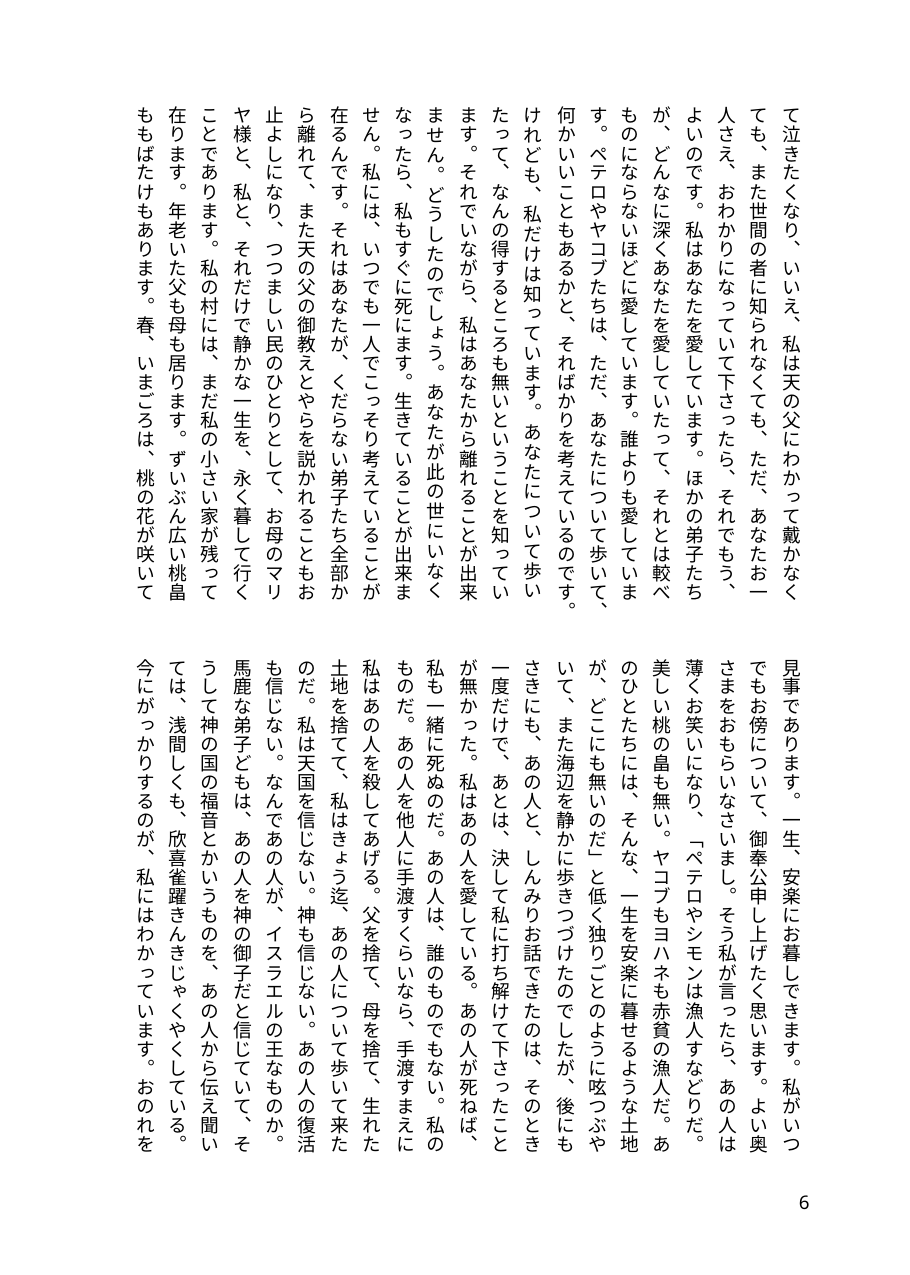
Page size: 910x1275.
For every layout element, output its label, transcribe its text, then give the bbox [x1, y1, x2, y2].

text はい、はい。落ちついて申し上げます。あの人を、生かして置いてはなりません。世の中の仇かたきです。はい、何もかも、すっかり、全部、申し上げます。私は、あの人の居所いどころを知っています。すぐに御案内申します。ずたずたに切りさいなんで、殺して下さい。あの人は、私の師です。主です。けれども私と同じ年です。三十四であります。私は、あの人よりたった二月ふたつきおそく生れただけなのです。たいした違いが無い筈だ。人と人との間に、そんなにひどい差別は無い筈だ。それなのに私はきょう迄まであの人に、どれほど意地悪くこき使われて来たことか。どんなに嘲弄ちょうろうされて来たことか。ああ、もう、いやだ。堪えられるところ迄は、堪えて来たのだ。怒る時に怒らなければ、人間の甲斐がありません。私は今まであの人を、どんなにこっそり庇かばってあげたか。誰も、ご存じ無いのです。あの人ご自身だって、それに気がついていないのだ。いや、あの人は知っているのだ。ちゃんと知っています。知っているからこそ、尚更あの人は私を意地悪く軽蔑けいべつするのだ。あの人は傲慢ごうまんだ。私から大きに世話を受けているので、それがご自身に口惜くやしいのだ。あの人は、阿呆なくらいに自惚うぬぼれ屋だ。私などから世話を受けている、ということを、何かご自身の、ひどい引目ひけめででもあるかのように思い込んでいなさるのです。あの人は、なんでもご自身で出来るかのように、ひとから見られたくてたまらないのだ。ばかな話だ。世の中はそんなものじゃ無いんだ。この世に暮して行くからには、どうしても誰かに、ぺこぺこ頭を下げなければいけないのだし、そうして歩一歩、苦労して人を抑えてゆくより他に仕様がないのだ。あの人に一体、何が出来ましょう。なんにも出来やしないのです。私から見れば青二才だ。私がもし居らなかったらあの人は、もう、とうの昔、あの無能でとんまの弟子たちと、どこかの野原でのたれ死じにしていたに違いない。「狐には穴あり、鳥には塒ねぐら、されども人の子には枕するところ無し」それ、それ、それだ。ちゃんと白状していやがるのだ。ペテロに何が出来ますか。ヤコブ、ヨハネ、アンデレ、トマス、痴こけの集り、ぞろぞろあの人について歩いて、脊筋が寒くなるような、甘ったるいお世辞を申し、天国だなんて馬鹿げたことを夢中で信じて熱狂し、その天国が近づいたなら、あいつらみんな右大臣、左大臣にでもなるつもりなのか、馬鹿な奴らだ。その日のパンにも困っていて、私がやりくりしてあげないことには、みんな飢え死してしまうだけじゃないのか。私はあの人に説教させ、群集からこっそり賽銭さいせんを巻き上げ、また、村の物持ちから供物を取り立て、宿舎の世話から日常衣食の購求まで、煩をいとわず、してあげていたのに、あの人はもとより弟子の馬鹿どもまで、私に一言のお礼も言わない。お礼を言わぬどころか、あの人は、私のこんな隠れた日々の苦労をも知らぬ振りして、いつでも大変な贅沢ぜいたくを言い、五つのパンと魚が二つ在るきりの時でさえ、目前の大群集みなに食物を与えよ、などと無理難題を言いつけなさって、私は陰で実に苦しいやり繰りをして、どうやら、その命じられた食いものを、まあ、買い調えることが出来るのです。謂いわば、私はあの人の奇蹟の手伝いを、危い手品の助手を、これまで幾度となく勤めて来たのだ。私はこう見えても、決して吝嗇りんしょくの男じゃ無い。それどころか私は、よっぽど高い趣味家なのです。私はあの人を、美しい人だと思っている。私から見れば、子供のように慾が無く、私が日々のパンを得るために、お金をせっせと貯ためたっても、すぐにそれを一厘残さず、むだな事に使わせてしまって。けれども私は、それを恨みに思いません。あの人は美しい人なのだ。私は、もともと貧しい商人ではありますが、それでも精神家というものを理解していると思っています。だから、あの人が、私の辛苦して貯めて置いた粒々の小金を、どんなに馬鹿らしくむだ使いしても、私は、なんとも思いません。思いませんけれども、それならば、たまには私にも、優しい言葉の一つ位は掛けてくれてもよさそうなのに、あの人は、いつでも私に意地悪くしむけるのです。一度、あの人が、春の海辺をぶらぶら歩きながら、ふと、私の名を呼び、「おまえにも、お世話になるね。おまえの寂しさは、わかっている。けれども、そんなにいつも不機嫌な顔をしていては、いけない。寂しいときに、寂しそうな面容おももちをするのは、それは偽善者のすることなのだ。寂しさを人にわかって貰おうとして、ことさらに顔色を変えて見せているだけなのだ。まことに神を信じているならば、おまえは、寂しい時でも素知らぬ振りして顔を綺麗に洗い、頭に膏あぶらを塗り、微笑ほほえんでいなさるがよい。わからないかね。寂しさを、人にわかって貰わなくても、どこか眼に見えないところにいるお前の誠の父だけが、わかっていて下さったなら、それでよいではないか。そうではないかね。寂しさは、誰にだって在るのだよ」そうおっしゃってくれて、私はそれを聞いてなぜだか声出して泣きたくなり、いいえ、私は天の父にわかって戴かなくても、また世間の者に知られなくても、ただ、あなたお一人さえ、おわかりになっていて下さったら、それでもう、よいのです。私はあなたを愛しています。ほかの弟子たちが、どんなに深くあなたを愛していたって、それとは較べものにならないほどに愛しています。誰よりも愛しています。ペテロやヤコブたちは、ただ、あなたについて歩いて、何かいいこともあるかと、そればかりを考えているのです。けれども、私だけは知っています。あなたについて歩いたって、なんの得するところも無いということを知っています。それでいながら、私はあなたから離れることが出来ません。どうしたのでしょう。あなたが此の世にいなくなったら、私もすぐに死にます。生きていることが出来ません。私には、いつでも一人でこっそり考えていることが在るんです。それはあなたが、くだらない弟子たち全部から離れて、また天の父の御教えとやらを説かれることもお止よしになり、つつましい民のひとりとして、お母のマリヤ様と、私と、それだけで静かな一生を、永く暮して行くことであります。私の村には、まだ私の小さい家が残って在ります。年老いた父も母も居ります。ずいぶん広い桃畠ももばたけもあります。春、いまごろは、桃の花が咲いて見事であります。一生、安楽にお暮しできます。私がいつでもお傍について、御奉公申し上げたく思います。よい奥さまをおもらいなさいまし。そう私が言ったら、あの人は、薄くお笑いになり、「ペテロやシモンは漁人すなどりだ。美しい桃の畠も無い。ヤコブもヨハネも赤貧の漁人だ。あのひとたちには、そんな、一生を安楽に暮せるような土地が、どこにも無いのだ」と低く独りごとのように呟つぶやいて、また海辺を静かに歩きつづけたのでしたが、後にもさきにも、あの人と、しんみりお話できたのは、そのとき一度だけで、あとは、決して私に打ち解けて下さったことが無かった。私はあの人を愛している。あの人が死ねば、私も一緒に死ぬのだ。あの人は、誰のものでもない。私のものだ。あの人を他人に手渡すくらいなら、手渡すまえに、私はあの人を殺してあげる。父を捨て、母を捨て、生れた土地を捨てて、私はきょう迄、あの人について歩いて来たのだ。私は天国を信じない。神も信じない。あの人の復活も信じない。なんであの人が、イスラエルの王なものか。馬鹿な弟子どもは、あの人を神の御子だと信じていて、そうして神の国の福音とかいうものを、あの人から伝え聞いては、浅間しくも、欣喜雀躍きんきじゃくやくしている。今にがっかりするのが、私にはわかっています。おのれを高うする者は卑ひくうせられ、おのれを卑うする者は高うせられると、あの人は約束なさったが、世の中、そんなに甘くいってたまるものか。あの人は嘘つきだ。言うこと言うこと、一から十まで出鱈目でたらめだ。私はてんで信じていない。けれども私は、あの人の美しさだけは信じている。あんな美しい人はこの世に無い。私はあの人の美しさを、純粋に愛している。それだけだ。私は、なんの報酬も考えていない。あの人について歩いて、やがて天国が近づき、その時こそは、あっぱれ右大臣、左大臣になってやろうなどと、そんなさもしい根性は持っていない。私は、ただ、あの人から離れたくないのだ。ただ、あの人の傍にいて、あの人の声を聞き、あの人の姿を眺めて居ればそれでよいのだ。そうして、出来ればあの人に説教などを止してもらい、私とたった二人きりで一生永く生きていてもらいたいのだ。あああ、そうなったら！ 私はどんなに仕合せだろう。私は今の、此の、現世の喜びだけを信じる。次の世の審判など、私は少しも怖れていない。あの人は、私の此の無報酬の、純粋の愛情を、どうして受け取って下さらぬのか。ああ、あの人を殺して下さい。旦那さま。私はあの人の居所を知って居ります。御案内申し上げます。あの人は私を賤いやしめ、憎悪して居ります。私は、きらわれて居ります。私はあの人や、弟子たちのパンのお世話を申し、日日の飢渇から救ってあげているのに、どうして私を、あんなに意地悪く軽蔑するのでしょう。お聞き下さい。六日まえのことでした。あの人はベタニヤのシモンの家で食事をなさっていたとき、あの村のマルタ奴めの妹のマリヤが、ナルドの香油を一ぱい満たして在る石膏せっこうの壺をかかえて饗宴の室にこっそり這入はいって来て、だしぬけに、その油をあの人の頭にざぶと注いで御足まで濡らしてしまって、それでも、その失礼を詫わびるどころか、落ちついてしゃがみ、マリヤ自身の髪の毛で、あの人の濡れた両足をていねいに拭ってあげて、香油の匂いが室に立ちこもり、まことに異様な風景でありましたので、私は、なんだか無性に腹が立って来て、失礼なことをするな！ と、その妹娘に怒鳴ってやりました。これ、このようにお着物が濡れてしまったではないか、それに、こんな高価な油をぶちまけてしまって、もったいないと思わないか、なんというお前は馬鹿な奴だ。これだけの油だったら、三百デナリもするではないか、この油を売って、三百デナリ儲もうけて、その金をば貧乏人に施してやったら、どんなに貧乏人が喜ぶか知れない。無駄なことをしては困るね、と私は、さんざ叱ってやりました。すると、あの人は、私のほうを屹きっと見て、「この女を叱ってはいけない。この女のひとは、大変いいことをしてくれたのだ。貧しい人にお金を施すのは、おまえたちには、これからあとあと、いくらでも出来ることではないか。私には、もう施しが出来なくなっているのだ。そのわけは言うまい。この女のひとだけは知っている。この女が私のからだに香油を注いだのは、私の葬いの備えをしてくれたのだ。おまえたちも覚えて置くがよい。全世界、どこの土地でも、私の短い一生を言い伝えられる処には、必ず、この女の今日の仕草も記念として語り伝えられるであろう」そう言い結んだ時に、あの人の青白い頬は幾分、上気して赤くなっていました。私は、あの人の言葉を信じません。れいに依って大袈裟おおげさなお芝居であると思い、平気で聞き流すことが出来ましたが、それよりも、その時、あの人の声に、また、あの人の瞳の色に、いままで嘗かつて無かった程の異様なものが感じられ、私は瞬時戸惑いして、更にあの人の幽かすかに赤らんだ頬と、うすく涙に潤んでいる瞳とを、つくづく見直し、はッと思い当ることがありました。ああ、いまわしい、口に出すさえ無念至極のことであります。あの人は、こんな貧しい百姓女に恋、では無いが、まさか、そんな事は絶対に無いのですが、でも、危い、それに似たあやしい感情を抱いたのではないか？ あの人ともあろうものが。あんな無智な百姓女ふぜいに、そよとでも特殊な愛を感じたとあれば、それは、なんという失態。取りかえしの出来ぬ大醜聞。私は、ひとの恥辱となるような感情を嗅かぎわけるのが、生れつき巧みな男であります。自分でもそれを下品な嗅覚きゅうかくだと思い、いやでありますが、ちらと一目見ただけで、人の弱点を、あやまたず見届けてしまう鋭敏の才能を持って居ります。あの人が、たとえ微弱にでも、あの無学の百姓女に、特別の感情を動かしたということは、やっぱり間違いありません。私の眼には狂いが無い筈だ。たしかにそうだ。ああ、我慢ならない。堪忍ならない。私は、あの人も、こんな体ていたらくでは、もはや駄目だと思いました。醜態の極だと思いました。あの人はこれまで、どんなに女に好かれても、いつでも美しく、水のように静かであった。いささかも取り乱すことが無かったのだ。ヤキがまわった。だらしが無え。あの人だってまだ若いのだし、それは無理もないと言えるかも知れぬけれど、そんなら私だって同じ年だ。しかも、あの人より二月ふたつきおそく生れているのだ。若さに変りは無い筈だ。それでも私は堪えている。あの人ひとりに心を捧げ、これ迄どんな女にも心を動かしたことは無いのだ。マルタの妹のマリヤは、姉のマルタが骨組頑丈で牛のように大きく、気象も荒く、どたばた立ち働くのだけが取柄で、なんの見どころも無い百姓女でありますが、あれは違って骨も細く、皮膚は透きとおる程の青白さで、手足もふっくらして小さく、湖水のように深く澄んだ大きい眼が、いつも夢みるように、うっとり遠くを眺めていて、あの村では皆、不思議がっているほどの気高い娘でありました。私だって思っていたのだ。町へ出たとき、何か白絹でも、こっそり買って来てやろうと思っていたのだ。ああ、もう、わからなくなりました。私は何を言っているのだ。そうだ、私は口惜しいのです。なんのわけだか、わからない。地団駄踏むほど無念なのです。あの人が若いなら、私だって若い。私は才能ある、家も畠もある立派な青年です。それでも私は、あの人のために私の特権全部を捨てて来たのです。だまされた。あの人は、嘘つきだ。旦那さま。あの人は、私の女をとったのだ。いや、ちがった！ あの女が、私からあの人を奪ったのだ。ああ、それもちがう。私の言うことは、みんな出鱈目だ。一言も信じないで下さい。わからなくなりました。ごめん下さいまし。ついつい根も葉も無いことを申しました。そんな浅墓な事実なぞ、みじんも無いのです。醜いことを口走りました。だけれども、私は、口惜しいのです。胸を掻きむしりたいほど、口惜しかったのです。なんのわけだか、わかりませぬ。ああ、ジェラシィというのは、なんてやりきれない悪徳だ。私がこんなに、命を捨てるほどの思いであの人を慕い、きょうまでつき随したがって来たのに、私には一つの優しい言葉も下さらず、かえってあんな賤しい百姓女の身の上を、御頬を染めて迄かばっておやりなさった。ああ、やっぱり、あの人はだらしない。ヤキがまわった。もう、あの人には見込みがない。凡夫だ。ただの人だ。死んだって惜しくはない。そう思ったら私は、ふいと恐ろしいことを考えるようになりました。悪魔に魅みこまれたのかも知れませぬ。そのとき以来、あの人を、いっそ私の手で殺してあげようと思いました。いずれは殺されるお方にちがいない。またあの人だって、無理に自分を殺させるように仕向けているみたいな様子が、ちらちら見える。私の手で殺してあげる。他人の手で殺させたくはない。あの人を殺して私も死ぬ。旦那さま、泣いたりしてお恥ずかしゅう思います。はい、もう泣きませぬ。はい、はい。落ちついて申し上げます。そのあくる日、私たちは愈愈いよいよあこがれのエルサレムに向い、出発いたしました。大群集、老いも若きも、あの人のあとにつき従い、やがて、エルサレムの宮が間近になったころ、あの人は、一匹の老いぼれた驢馬ろばを道ばたで見つけて、微笑してそれに打ち乗り、これこそは、「シオンの娘よ、懼おそるな、視よ、なんじの王は驢馬ろばの子に乗りて来り給う」と予言されてある通りの形なのだと、弟子たちに晴れがましい顔をして教えましたが、私ひとりは、なんだか浮かぬ気持でありました。なんという、あわれな姿であったでしょう。待ちに待った過越すぎこしの祭、エルサレム宮に乗り込む、これが、あのダビデの御子の姿であったのか。あの人の一生の念願とした晴れの姿は、この老いぼれた驢馬に跨またがり、とぼとぼ進むあわれな景観であったのか。私には、もはや、憐憫れんびん以外のものは感じられなくなりました。実に悲惨な、愚かしい茶番狂言を見ているような気がして、ああ、もう、この人も落目だ。一日生き延びれば、生き延びただけ、あさはかな醜態をさらすだけだ。花は、しぼまぬうちこそ、花である。美しい間に、剪きらなければならぬ。あの人を、一ばん愛しているのは私だ。どのように人から憎まれてもいい。一日も早くあの人を殺してあげなければならぬと、私は、いよいよ此のつらい決心を固めるだけでありました。群集は、刻一刻とその数を増し、あの人の通る道々に、赤、青、黄、色とりどりの彼等の着物をほうり投げ、あるいは棕櫚しゅろの枝を伐きって、その行く道に敷きつめてあげて、歓呼にどよめき迎えるのでした。かつ前にゆき、あとに従い、右から、左から、まつわりつくようにして果ては大浪の如く、驢馬とあの人をゆさぶり、ゆさぶり、「ダビデの子にホサナ、讃ほむべきかな、主の御名によりて来る者、いと高き処にて、ホサナ」と熱狂して口々に歌うのでした。ペテロやヨハネやバルトロマイ、そのほか全部の弟子共は、ばかなやつ、すでに天国を目のまえに見たかのように、まるで凱旋がいせんの将軍につき従っているかのように、有頂天の歓喜で互いに抱き合い、涙に濡れた接吻を交し、一徹者のペテロなど、ヨハネを抱きかかえたまま、わあわあ大声で嬉し泣きに泣き崩れていました。その有様を見ているうちに、さすがに私も、この弟子たちと一緒に艱難かんなんを冒して布教に歩いて来た、その忍苦困窮の日々を思い出し、不覚にも、目がしらが熱くなって来ました。かくしてあの人は宮に入り、驢馬から降りて、何思ったか、縄を拾い之これを振りまわし、宮の境内の、両替する者の台やら、鳩売る者の腰掛けやらを打ち倒し、また、売り物に出ている牛、羊をも、その縄の鞭むちでもって全部、宮から追い出して、境内にいる大勢の商人たちに向い、「おまえたち、みな出て失せろ、私の父の家を、商いの家にしてはならぬ」と甲高かんだかい声で怒鳴るのでした。あの優しいお方が、こんな酔っぱらいのような、つまらぬ乱暴を働くとは、どうしても少し気がふれているとしか、私には思われませんでした。傍の人もみな驚いて、これはどうしたことですか、とあの人に訊ねると、あの人の息せき切って答えるには、「おまえたち、この宮をこわしてしまえ、私は三日の間に、また建て直してあげるから」ということだったので、さすが愚直の弟子たちも、あまりに無鉄砲なその言葉には、信じかねて、ぽかんとしてしまいました。けれども私は知っていました。所詮しょせんはあの人の、幼い強がりにちがいない。あの人の信仰とやらでもって、万事成らざるは無しという気概のほどを、人々に見せたかったのに違いないのです。それにしても、縄の鞭を振りあげて、無力な商人を追い廻したりなんかして、なんて、まあ、けちな強がりなんでしょう。あなたに出来る精一ぱいの反抗は、たったそれだけなのですか、鳩売りの腰掛けを蹴散けちらすだけのことなのですか、と私は憫笑びんしょうしておたずねしてみたいとさえ思いました。もはやこの人は駄目なのです。破れかぶれなのです。自重自愛を忘れてしまった。自分の力では、この上もう何も出来ぬということを此の頃そろそろ知り始めた様子ゆえ、あまりボロの出ぬうちに、わざと祭司長に捕えられ、この世からおさらばしたくなって来たのでありましょう。私は、それを思った時、はっきりあの人を諦あきらめることが出来ました。そうして、あんな気取り屋の坊ちゃんを、これまで一途いちずに愛して来た私自身の愚かさをも、容易に笑うことが出来ました。やがてあの人は宮に集る大群の民を前にして、これまで述べた言葉のうちで一ばんひどい、無礼傲慢ごうまんの暴言を、滅茶苦茶に、わめき散らしてしまったのです。左様、たしかに、やけくそです。私はその姿を薄汚くさえ思いました。殺されたがって、うずうずしていやがる。「禍害わざわいなるかな、偽善なる学者、パリサイ人よ、汝らは酒杯さかずきと皿との外を潔くす、然れども内は貪慾どんよくと放縦とにて満つるなり。禍害なるかな、偽善なる学者、パリサイ人よ、汝らは白く塗りたる墓に似たり、外は美しく見ゆれども、内は死人の骨とさまざまの穢けがれとに満つ。斯かくのごとく汝らも外は正しく見ゆれども、内は偽善と不法とにて満つるなり。蛇よ、蝮まむしの裔すえよ、なんじら争いかで、ゲヘナの刑罰を避け得んや。ああエルサレム、エルサレム、予言者たちを殺し、遣つかわされたる人々を石にて撃つ者よ、牝鶏めんどりのその雛ひなを翼の下に集むるごとく、我なんじの子らを集めんと為せしこと幾度ぞや、然されど、汝らは好まざりき」馬鹿なことです。噴飯ものだ。口真似するのさえ、いまわしい。たいへんな事を言う奴だ。あの人は、狂ったのです。まだそのほかに、饑饉ききんがあるの、地震が起るの、星は空より堕おち、月は光を放たず、地に満つ人の死骸しがいのまわりに、それをついばむ鷲わしが集るの、人はそのとき哀哭なげき、切歯はがみすることがあろうだの、実に、とんでも無い暴言を口から出まかせに言い放ったのです。なんという思慮のないことを、言うのでしょう。思い上りも甚しい。ばかだ。身のほど知らぬ。いい気なものだ。もはや、あの人の罪は、まぬかれぬ。必ず十字架。それにきまった。 [131, 106, 809, 602]
text はい、はい。落ちついて申し上げます。あの人を、生かして置いてはなりません。世の中の仇かたきです。はい、何もかも、すっかり、全部、申し上げます。私は、あの人の居所いどころを知っています。すぐに御案内申します。ずたずたに切りさいなんで、殺して下さい。あの人は、私の師です。主です。けれども私と同じ年です。三十四であります。私は、あの人よりたった二月ふたつきおそく生れただけなのです。たいした違いが無い筈だ。人と人との間に、そんなにひどい差別は無い筈だ。それなのに私はきょう迄まであの人に、どれほど意地悪くこき使われて来たことか。どんなに嘲弄ちょうろうされて来たことか。ああ、もう、いやだ。堪えられるところ迄は、堪えて来たのだ。怒る時に怒らなければ、人間の甲斐がありません。私は今まであの人を、どんなにこっそり庇かばってあげたか。誰も、ご存じ無いのです。あの人ご自身だって、それに気がついていないのだ。いや、あの人は知っているのだ。ちゃんと知っています。知っているからこそ、尚更あの人は私を意地悪く軽蔑けいべつするのだ。あの人は傲慢ごうまんだ。私から大きに世話を受けているので、それがご自身に口惜くやしいのだ。あの人は、阿呆なくらいに自惚うぬぼれ屋だ。私などから世話を受けている、ということを、何かご自身の、ひどい引目ひけめででもあるかのように思い込んでいなさるのです。あの人は、なんでもご自身で出来るかのように、ひとから見られたくてたまらないのだ。ばかな話だ。世の中はそんなものじゃ無いんだ。この世に暮して行くからには、どうしても誰かに、ぺこぺこ頭を下げなければいけないのだし、そうして歩一歩、苦労して人を抑えてゆくより他に仕様がないのだ。あの人に一体、何が出来ましょう。なんにも出来やしないのです。私から見れば青二才だ。私がもし居らなかったらあの人は、もう、とうの昔、あの無能でとんまの弟子たちと、どこかの野原でのたれ死じにしていたに違いない。「狐には穴あり、鳥には塒ねぐら、されども人の子には枕するところ無し」それ、それ、それだ。ちゃんと白状していやがるのだ。ペテロに何が出来ますか。ヤコブ、ヨハネ、アンデレ、トマス、痴こけの集り、ぞろぞろあの人について歩いて、脊筋が寒くなるような、甘ったるいお世辞を申し、天国だなんて馬鹿げたことを夢中で信じて熱狂し、その天国が近づいたなら、あいつらみんな右大臣、左大臣にでもなるつもりなのか、馬鹿な奴らだ。その日のパンにも困っていて、私がやりくりしてあげないことには、みんな飢え死してしまうだけじゃないのか。私はあの人に説教させ、群集からこっそり賽銭さいせんを巻き上げ、また、村の物持ちから供物を取り立て、宿舎の世話から日常衣食の購求まで、煩をいとわず、してあげていたのに、あの人はもとより弟子の馬鹿どもまで、私に一言のお礼も言わない。お礼を言わぬどころか、あの人は、私のこんな隠れた日々の苦労をも知らぬ振りして、いつでも大変な贅沢ぜいたくを言い、五つのパンと魚が二つ在るきりの時でさえ、目前の大群集みなに食物を与えよ、などと無理難題を言いつけなさって、私は陰で実に苦しいやり繰りをして、どうやら、その命じられた食いものを、まあ、買い調えることが出来るのです。謂いわば、私はあの人の奇蹟の手伝いを、危い手品の助手を、これまで幾度となく勤めて来たのだ。私はこう見えても、決して吝嗇りんしょくの男じゃ無い。それどころか私は、よっぽど高い趣味家なのです。私はあの人を、美しい人だと思っている。私から見れば、子供のように慾が無く、私が日々のパンを得るために、お金をせっせと貯ためたっても、すぐにそれを一厘残さず、むだな事に使わせてしまって。けれども私は、それを恨みに思いません。あの人は美しい人なのだ。私は、もともと貧しい商人ではありますが、それでも精神家というものを理解していると思っています。だから、あの人が、私の辛苦して貯めて置いた粒々の小金を、どんなに馬鹿らしくむだ使いしても、私は、なんとも思いません。思いませんけれども、それならば、たまには私にも、優しい言葉の一つ位は掛けてくれてもよさそうなのに、あの人は、いつでも私に意地悪くしむけるのです。一度、あの人が、春の海辺をぶらぶら歩きながら、ふと、私の名を呼び、「おまえにも、お世話になるね。おまえの寂しさは、わかっている。けれども、そんなにいつも不機嫌な顔をしていては、いけない。寂しいときに、寂しそうな面容おももちをするのは、それは偽善者のすることなのだ。寂しさを人にわかって貰おうとして、ことさらに顔色を変えて見せているだけなのだ。まことに神を信じているならば、おまえは、寂しい時でも素知らぬ振りして顔を綺麗に洗い、頭に膏あぶらを塗り、微笑ほほえんでいなさるがよい。わからないかね。寂しさを、人にわかって貰わなくても、どこか眼に見えないところにいるお前の誠の父だけが、わかっていて下さったなら、それでよいではないか。そうではないかね。寂しさは、誰にだって在るのだよ」そうおっしゃってくれて、私はそれを聞いてなぜだか声出して泣きたくなり、いいえ、私は天の父にわかって戴かなくても、また世間の者に知られなくても、ただ、あなたお一人さえ、おわかりになっていて下さったら、それでもう、よいのです。私はあなたを愛しています。ほかの弟子たちが、どんなに深くあなたを愛していたって、それとは較べものにならないほどに愛しています。誰よりも愛しています。ペテロやヤコブたちは、ただ、あなたについて歩いて、何かいいこともあるかと、そればかりを考えているのです。けれども、私だけは知っています。あなたについて歩いたって、なんの得するところも無いということを知っています。それでいながら、私はあなたから離れることが出来ません。どうしたのでしょう。あなたが此の世にいなくなったら、私もすぐに死にます。生きていることが出来ません。私には、いつでも一人でこっそり考えていることが在るんです。それはあなたが、くだらない弟子たち全部から離れて、また天の父の御教えとやらを説かれることもお止よしになり、つつましい民のひとりとして、お母のマリヤ様と、私と、それだけで静かな一生を、永く暮して行くことであります。私の村には、まだ私の小さい家が残って在ります。年老いた父も母も居ります。ずいぶん広い桃畠ももばたけもあります。春、いまごろは、桃の花が咲いて見事であります。一生、安楽にお暮しできます。私がいつでもお傍について、御奉公申し上げたく思います。よい奥さまをおもらいなさいまし。そう私が言ったら、あの人は、薄くお笑いになり、「ペテロやシモンは漁人すなどりだ。美しい桃の畠も無い。ヤコブもヨハネも赤貧の漁人だ。あのひとたちには、そんな、一生を安楽に暮せるような土地が、どこにも無いのだ」と低く独りごとのように呟つぶやいて、また海辺を静かに歩きつづけたのでしたが、後にもさきにも、あの人と、しんみりお話できたのは、そのとき一度だけで、あとは、決して私に打ち解けて下さったことが無かった。私はあの人を愛している。あの人が死ねば、私も一緒に死ぬのだ。あの人は、誰のものでもない。私のものだ。あの人を他人に手渡すくらいなら、手渡すまえに、私はあの人を殺してあげる。父を捨て、母を捨て、生れた土地を捨てて、私はきょう迄、あの人について歩いて来たのだ。私は天国を信じない。神も信じない。あの人の復活も信じない。なんであの人が、イスラエルの王なものか。馬鹿な弟子どもは、あの人を神の御子だと信じていて、そうして神の国の福音とかいうものを、あの人から伝え聞いては、浅間しくも、欣喜雀躍きんきじゃくやくしている。今にがっかりするのが、私にはわかっています。おのれを高うする者は卑ひくうせられ、おのれを卑うする者は高うせられると、あの人は約束なさったが、世の中、そんなに甘くいってたまるものか。あの人は嘘つきだ。言うこと言うこと、一から十まで出鱈目でたらめだ。私はてんで信じていない。けれども私は、あの人の美しさだけは信じている。あんな美しい人はこの世に無い。私はあの人の美しさを、純粋に愛している。それだけだ。私は、なんの報酬も考えていない。あの人について歩いて、やがて天国が近づき、その時こそは、あっぱれ右大臣、左大臣になってやろうなどと、そんなさもしい根性は持っていない。私は、ただ、あの人から離れたくないのだ。ただ、あの人の傍にいて、あの人の声を聞き、あの人の姿を眺めて居ればそれでよいのだ。そうして、出来ればあの人に説教などを止してもらい、私とたった二人きりで一生永く生きていてもらいたいのだ。あああ、そうなったら！ 私はどんなに仕合せだろう。私は今の、此の、現世の喜びだけを信じる。次の世の審判など、私は少しも怖れていない。あの人は、私の此の無報酬の、純粋の愛情を、どうして受け取って下さらぬのか。ああ、あの人を殺して下さい。旦那さま。私はあの人の居所を知って居ります。御案内申し上げます。あの人は私を賤いやしめ、憎悪して居ります。私は、きらわれて居ります。私はあの人や、弟子たちのパンのお世話を申し、日日の飢渇から救ってあげているのに、どうして私を、あんなに意地悪く軽蔑するのでしょう。お聞き下さい。六日まえのことでした。あの人はベタニヤのシモンの家で食事をなさっていたとき、あの村のマルタ奴めの妹のマリヤが、ナルドの香油を一ぱい満たして在る石膏せっこうの壺をかかえて饗宴の室にこっそり這入はいって来て、だしぬけに、その油をあの人の頭にざぶと注いで御足まで濡らしてしまって、それでも、その失礼を詫わびるどころか、落ちついてしゃがみ、マリヤ自身の髪の毛で、あの人の濡れた両足をていねいに拭ってあげて、香油の匂いが室に立ちこもり、まことに異様な風景でありましたので、私は、なんだか無性に腹が立って来て、失礼なことをするな！ と、その妹娘に怒鳴ってやりました。これ、このようにお着物が濡れてしまったではないか、それに、こんな高価な油をぶちまけてしまって、もったいないと思わないか、なんというお前は馬鹿な奴だ。これだけの油だったら、三百デナリもするではないか、この油を売って、三百デナリ儲もうけて、その金をば貧乏人に施してやったら、どんなに貧乏人が喜ぶか知れない。無駄なことをしては困るね、と私は、さんざ叱ってやりました。すると、あの人は、私のほうを屹きっと見て、「この女を叱ってはいけない。この女のひとは、大変いいことをしてくれたのだ。貧しい人にお金を施すのは、おまえたちには、これからあとあと、いくらでも出来ることではないか。私には、もう施しが出来なくなっているのだ。そのわけは言うまい。この女のひとだけは知っている。この女が私のからだに香油を注いだのは、私の葬いの備えをしてくれたのだ。おまえたちも覚えて置くがよい。全世界、どこの土地でも、私の短い一生を言い伝えられる処には、必ず、この女の今日の仕草も記念として語り伝えられるであろう」そう言い結んだ時に、あの人の青白い頬は幾分、上気して赤くなっていました。私は、あの人の言葉を信じません。れいに依って大袈裟おおげさなお芝居であると思い、平気で聞き流すことが出来ましたが、それよりも、その時、あの人の声に、また、あの人の瞳の色に、いままで嘗かつて無かった程の異様なものが感じられ、私は瞬時戸惑いして、更にあの人の幽かすかに赤らんだ頬と、うすく涙に潤んでいる瞳とを、つくづく見直し、はッと思い当ることがありました。ああ、いまわしい、口に出すさえ無念至極のことであります。あの人は、こんな貧しい百姓女に恋、では無いが、まさか、そんな事は絶対に無いのですが、でも、危い、それに似たあやしい感情を抱いたのではないか？ あの人ともあろうものが。あんな無智な百姓女ふぜいに、そよとでも特殊な愛を感じたとあれば、それは、なんという失態。取りかえしの出来ぬ大醜聞。私は、ひとの恥辱となるような感情を嗅かぎわけるのが、生れつき巧みな男であります。自分でもそれを下品な嗅覚きゅうかくだと思い、いやでありますが、ちらと一目見ただけで、人の弱点を、あやまたず見届けてしまう鋭敏の才能を持って居ります。あの人が、たとえ微弱にでも、あの無学の百姓女に、特別の感情を動かしたということは、やっぱり間違いありません。私の眼には狂いが無い筈だ。たしかにそうだ。ああ、我慢ならない。堪忍ならない。私は、あの人も、こんな体ていたらくでは、もはや駄目だと思いました。醜態の極だと思いました。あの人はこれまで、どんなに女に好かれても、いつでも美しく、水のように静かであった。いささかも取り乱すことが無かったのだ。ヤキがまわった。だらしが無え。あの人だってまだ若いのだし、それは無理もないと言えるかも知れぬけれど、そんなら私だって同じ年だ。しかも、あの人より二月ふたつきおそく生れているのだ。若さに変りは無い筈だ。それでも私は堪えている。あの人ひとりに心を捧げ、これ迄どんな女にも心を動かしたことは無いのだ。マルタの妹のマリヤは、姉のマルタが骨組頑丈で牛のように大きく、気象も荒く、どたばた立ち働くのだけが取柄で、なんの見どころも無い百姓女でありますが、あれは違って骨も細く、皮膚は透きとおる程の青白さで、手足もふっくらして小さく、湖水のように深く澄んだ大きい眼が、いつも夢みるように、うっとり遠くを眺めていて、あの村では皆、不思議がっているほどの気高い娘でありました。私だって思っていたのだ。町へ出たとき、何か白絹でも、こっそり買って来てやろうと思っていたのだ。ああ、もう、わからなくなりました。私は何を言っているのだ。そうだ、私は口惜しいのです。なんのわけだか、わからない。地団駄踏むほど無念なのです。あの人が若いなら、私だって若い。私は才能ある、家も畠もある立派な青年です。それでも私は、あの人のために私の特権全部を捨てて来たのです。だまされた。あの人は、嘘つきだ。旦那さま。あの人は、私の女をとったのだ。いや、ちがった！ あの女が、私からあの人を奪ったのだ。ああ、それもちがう。私の言うことは、みんな出鱈目だ。一言も信じないで下さい。わからなくなりました。ごめん下さいまし。ついつい根も葉も無いことを申しました。そんな浅墓な事実なぞ、みじんも無いのです。醜いことを口走りました。だけれども、私は、口惜しいのです。胸を掻きむしりたいほど、口惜しかったのです。なんのわけだか、わかりませぬ。ああ、ジェラシィというのは、なんてやりきれない悪徳だ。私がこんなに、命を捨てるほどの思いであの人を慕い、きょうまでつき随したがって来たのに、私には一つの優しい言葉も下さらず、かえってあんな賤しい百姓女の身の上を、御頬を染めて迄かばっておやりなさった。ああ、やっぱり、あの人はだらしない。ヤキがまわった。もう、あの人には見込みがない。凡夫だ。ただの人だ。死んだって惜しくはない。そう思ったら私は、ふいと恐ろしいことを考えるようになりました。悪魔に魅みこまれたのかも知れませぬ。そのとき以来、あの人を、いっそ私の手で殺してあげようと思いました。いずれは殺されるお方にちがいない。またあの人だって、無理に自分を殺させるように仕向けているみたいな様子が、ちらちら見える。私の手で殺してあげる。他人の手で殺させたくはない。あの人を殺して私も死ぬ。旦那さま、泣いたりしてお恥ずかしゅう思います。はい、もう泣きませぬ。はい、はい。落ちついて申し上げます。そのあくる日、私たちは愈愈いよいよあこがれのエルサレムに向い、出発いたしました。大群集、老いも若きも、あの人のあとにつき従い、やがて、エルサレムの宮が間近になったころ、あの人は、一匹の老いぼれた驢馬ろばを道ばたで見つけて、微笑してそれに打ち乗り、これこそは、「シオンの娘よ、懼おそるな、視よ、なんじの王は驢馬ろばの子に乗りて来り給う」と予言されてある通りの形なのだと、弟子たちに晴れがましい顔をして教えましたが、私ひとりは、なんだか浮かぬ気持でありました。なんという、あわれな姿であったでしょう。待ちに待った過越すぎこしの祭、エルサレム宮に乗り込む、これが、あのダビデの御子の姿であったのか。あの人の一生の念願とした晴れの姿は、この老いぼれた驢馬に跨またがり、とぼとぼ進むあわれな景観であったのか。私には、もはや、憐憫れんびん以外のものは感じられなくなりました。実に悲惨な、愚かしい茶番狂言を見ているような気がして、ああ、もう、この人も落目だ。一日生き延びれば、生き延びただけ、あさはかな醜態をさらすだけだ。花は、しぼまぬうちこそ、花である。美しい間に、剪きらなければならぬ。あの人を、一ばん愛しているのは私だ。どのように人から憎まれてもいい。一日も早くあの人を殺してあげなければならぬと、私は、いよいよ此のつらい決心を固めるだけでありました。群集は、刻一刻とその数を増し、あの人の通る道々に、赤、青、黄、色とりどりの彼等の着物をほうり投げ、あるいは棕櫚しゅろの枝を伐きって、その行く道に敷きつめてあげて、歓呼にどよめき迎えるのでした。かつ前にゆき、あとに従い、右から、左から、まつわりつくようにして果ては大浪の如く、驢馬とあの人をゆさぶり、ゆさぶり、「ダビデの子にホサナ、讃ほむべきかな、主の御名によりて来る者、いと高き処にて、ホサナ」と熱狂して口々に歌うのでした。ペテロやヨハネやバルトロマイ、そのほか全部の弟子共は、ばかなやつ、すでに天国を目のまえに見たかのように、まるで凱旋がいせんの将軍につき従っているかのように、有頂天の歓喜で互いに抱き合い、涙に濡れた接吻を交し、一徹者のペテロなど、ヨハネを抱きかかえたまま、わあわあ大声で嬉し泣きに泣き崩れていました。その有様を見ているうちに、さすがに私も、この弟子たちと一緒に艱難かんなんを冒して布教に歩いて来た、その忍苦困窮の日々を思い出し、不覚にも、目がしらが熱くなって来ました。かくしてあの人は宮に入り、驢馬から降りて、何思ったか、縄を拾い之これを振りまわし、宮の境内の、両替する者の台やら、鳩売る者の腰掛けやらを打ち倒し、また、売り物に出ている牛、羊をも、その縄の鞭むちでもって全部、宮から追い出して、境内にいる大勢の商人たちに向い、「おまえたち、みな出て失せろ、私の父の家を、商いの家にしてはならぬ」と甲高かんだかい声で怒鳴るのでした。あの優しいお方が、こんな酔っぱらいのような、つまらぬ乱暴を働くとは、どうしても少し気がふれているとしか、私には思われませんでした。傍の人もみな驚いて、これはどうしたことですか、とあの人に訊ねると、あの人の息せき切って答えるには、「おまえたち、この宮をこわしてしまえ、私は三日の間に、また建て直してあげるから」ということだったので、さすが愚直の弟子たちも、あまりに無鉄砲なその言葉には、信じかねて、ぽかんとしてしまいました。けれども私は知っていました。所詮しょせんはあの人の、幼い強がりにちがいない。あの人の信仰とやらでもって、万事成らざるは無しという気概のほどを、人々に見せたかったのに違いないのです。それにしても、縄の鞭を振りあげて、無力な商人を追い廻したりなんかして、なんて、まあ、けちな強がりなんでしょう。あなたに出来る精一ぱいの反抗は、たったそれだけなのですか、鳩売りの腰掛けを蹴散けちらすだけのことなのですか、と私は憫笑びんしょうしておたずねしてみたいとさえ思いました。もはやこの人は駄目なのです。破れかぶれなのです。自重自愛を忘れてしまった。自分の力では、この上もう何も出来ぬということを此の頃そろそろ知り始めた様子ゆえ、あまりボロの出ぬうちに、わざと祭司長に捕えられ、この世からおさらばしたくなって来たのでありましょう。私は、それを思った時、はっきりあの人を諦あきらめることが出来ました。そうして、あんな気取り屋の坊ちゃんを、これまで一途いちずに愛して来た私自身の愚かさをも、容易に笑うことが出来ました。やがてあの人は宮に集る大群の民を前にして、これまで述べた言葉のうちで一ばんひどい、無礼傲慢ごうまんの暴言を、滅茶苦茶に、わめき散らしてしまったのです。左様、たしかに、やけくそです。私はその姿を薄汚くさえ思いました。殺されたがって、うずうずしていやがる。「禍害わざわいなるかな、偽善なる学者、パリサイ人よ、汝らは酒杯さかずきと皿との外を潔くす、然れども内は貪慾どんよくと放縦とにて満つるなり。禍害なるかな、偽善なる学者、パリサイ人よ、汝らは白く塗りたる墓に似たり、外は美しく見ゆれども、内は死人の骨とさまざまの穢けがれとに満つ。斯かくのごとく汝らも外は正しく見ゆれども、内は偽善と不法とにて満つるなり。蛇よ、蝮まむしの裔すえよ、なんじら争いかで、ゲヘナの刑罰を避け得んや。ああエルサレム、エルサレム、予言者たちを殺し、遣つかわされたる人々を石にて撃つ者よ、牝鶏めんどりのその雛ひなを翼の下に集むるごとく、我なんじの子らを集めんと為せしこと幾度ぞや、然されど、汝らは好まざりき」馬鹿なことです。噴飯ものだ。口真似するのさえ、いまわしい。たいへんな事を言う奴だ。あの人は、狂ったのです。まだそのほかに、饑饉ききんがあるの、地震が起るの、星は空より堕おち、月は光を放たず、地に満つ人の死骸しがいのまわりに、それをついばむ鷲わしが集るの、人はそのとき哀哭なげき、切歯はがみすることがあろうだの、実に、とんでも無い暴言を口から出まかせに言い放ったのです。なんという思慮のないことを、言うのでしょう。思い上りも甚しい。ばかだ。身のほど知らぬ。いい気なものだ。もはや、あの人の罪は、まぬかれぬ。必ず十字架。それにきまった。 [131, 658, 809, 1154]
